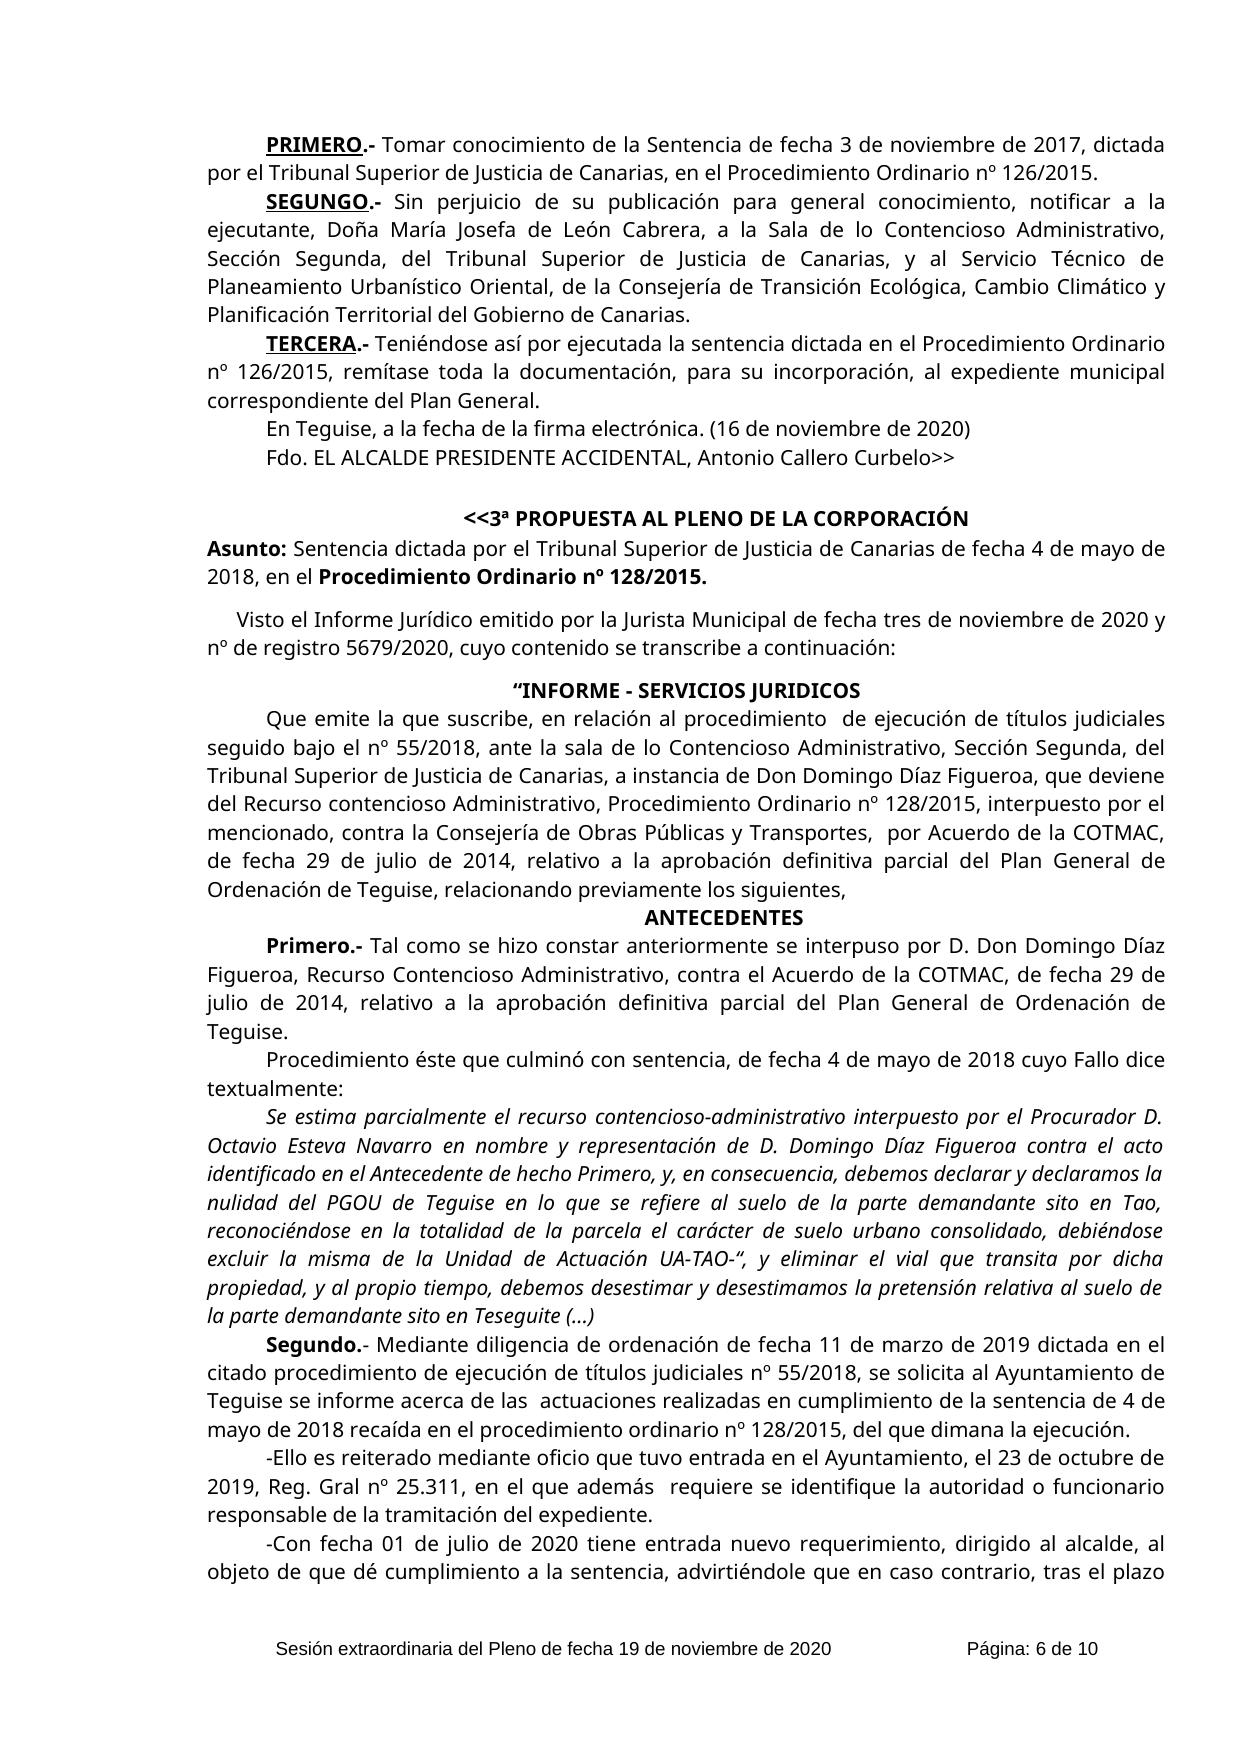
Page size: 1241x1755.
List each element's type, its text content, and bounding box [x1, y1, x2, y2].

text Que emite la que suscribe, en relación al procedimiento de ejecución de títulos judiciales seguido bajo el nº 55/2018, ante la sala de lo Contencioso Administrativo, Sección Segunda, del Tribunal Superior de Justicia de Canarias, a instancia de Don Domingo Díaz Figueroa, que deviene del Recurso contencioso Administrativo, Procedimiento Ordinario nº 128/2015, interpuesto por el mencionado, contra la Consejería de Obras Públicas y Transportes, por Acuerdo de la COTMAC, de fecha 29 de julio de 2014, relativo a la aprobación definitiva parcial del Plan General de Ordenación de Teguise, relacionando previamente los siguientes, [207, 704, 1167, 903]
text Procedimiento éste que culminó con sentencia, de fecha 4 de mayo de 2018 cuyo Fallo dice textualmente: [207, 1045, 1167, 1102]
text Primero.- Tal como se hizo constar anteriormente se interpuso por D. Don Domingo Díaz Figueroa, Recurso Contencioso Administrativo, contra el Acuerdo de la COTMAC, de fecha 29 de julio de 2014, relativo a la aprobación definitiva parcial del Plan General de Ordenación de Teguise. [207, 932, 1167, 1045]
text -Ello es reiterado mediante oficio que tuvo entrada en el Ayuntamiento, el 23 de octubre de 2019, Reg. Gral nº 25.311, en el que además requiere se identifique la autoridad o funcionario responsable de la tramitación del expediente. [207, 1443, 1167, 1529]
text -Con fecha 01 de julio de 2020 tiene entrada nuevo requerimiento, dirigido al alcalde, al objeto de que dé cumplimiento a la sentencia, advirtiéndole que en caso contrario, tras el plazo [207, 1529, 1167, 1586]
text “INFORME - SERVICIOS JURIDICOS [207, 676, 1167, 704]
text <<3ª PROPUESTA AL PLENO DE LA CORPORACIÓN [207, 502, 1167, 534]
text Fdo. EL ALCALDE PRESIDENTE ACCIDENTAL, Antonio Callero Curbelo>> [207, 443, 1167, 471]
text Segundo.- Mediante diligencia de ordenación de fecha 11 de marzo de 2019 dictada en el citado procedimiento de ejecución de títulos judiciales nº 55/2018, se solicita al Ayuntamiento de Teguise se informe acerca de las actuaciones realizadas en cumplimiento de la sentencia de 4 de mayo de 2018 recaída en el procedimiento ordinario nº 128/2015, del que dimana la ejecución. [207, 1330, 1167, 1443]
text PRIMERO.- Tomar conocimiento de la Sentencia de fecha 3 de noviembre de 2017, dictada por el Tribunal Superior de Justicia de Canarias, en el Procedimiento Ordinario nº 126/2015. [207, 130, 1167, 187]
text Asunto: Sentencia dictada por el Tribunal Superior de Justicia de Canarias de fecha 4 de mayo de 2018, en el Procedimiento Ordinario nº 128/2015. [207, 534, 1167, 591]
text Se estima parcialmente el recurso contencioso-administrativo interpuesto por el Procurador D. Octavio Esteva Navarro en nombre y representación de D. Domingo Díaz Figueroa contra el acto identificado en el Antecedente de hecho Primero, y, en consecuencia, debemos declarar y declaramos la nulidad del PGOU de Teguise en lo que se refiere al suelo de la parte demandante sito en Tao, reconociéndose en la totalidad de la parcela el carácter de suelo urbano consolidado, debiéndose excluir la misma de la Unidad de Actuación UA-TAO-“, y eliminar el vial que transita por dicha propiedad, y al propio tiempo, debemos desestimar y desestimamos la pretensión relativa al suelo de la parte demandante sito en Teseguite (…) [207, 1102, 1167, 1330]
text En Teguise, a la fecha de la firma electrónica. (16 de noviembre de 2020) [207, 414, 1167, 443]
text ANTECEDENTES [207, 903, 1240, 932]
text SEGUNGO.- Sin perjuicio de su publicación para general conocimiento, notificar a la ejecutante, Doña María Josefa de León Cabrera, a la Sala de lo Contencioso Administrativo, Sección Segunda, del Tribunal Superior de Justicia de Canarias, y al Servicio Técnico de Planeamiento Urbanístico Oriental, de la Consejería de Transición Ecológica, Cambio Climático y Planificación Territorial del Gobierno de Canarias. [207, 187, 1167, 329]
text TERCERA.- Teniéndose así por ejecutada la sentencia dictada en el Procedimiento Ordinario nº 126/2015, remítase toda la documentación, para su incorporación, al expediente municipal correspondiente del Plan General. [207, 329, 1167, 414]
text Visto el Informe Jurídico emitido por la Jurista Municipal de fecha tres de noviembre de 2020 y nº de registro 5679/2020, cuyo contenido se transcribe a continuación: [207, 605, 1167, 662]
